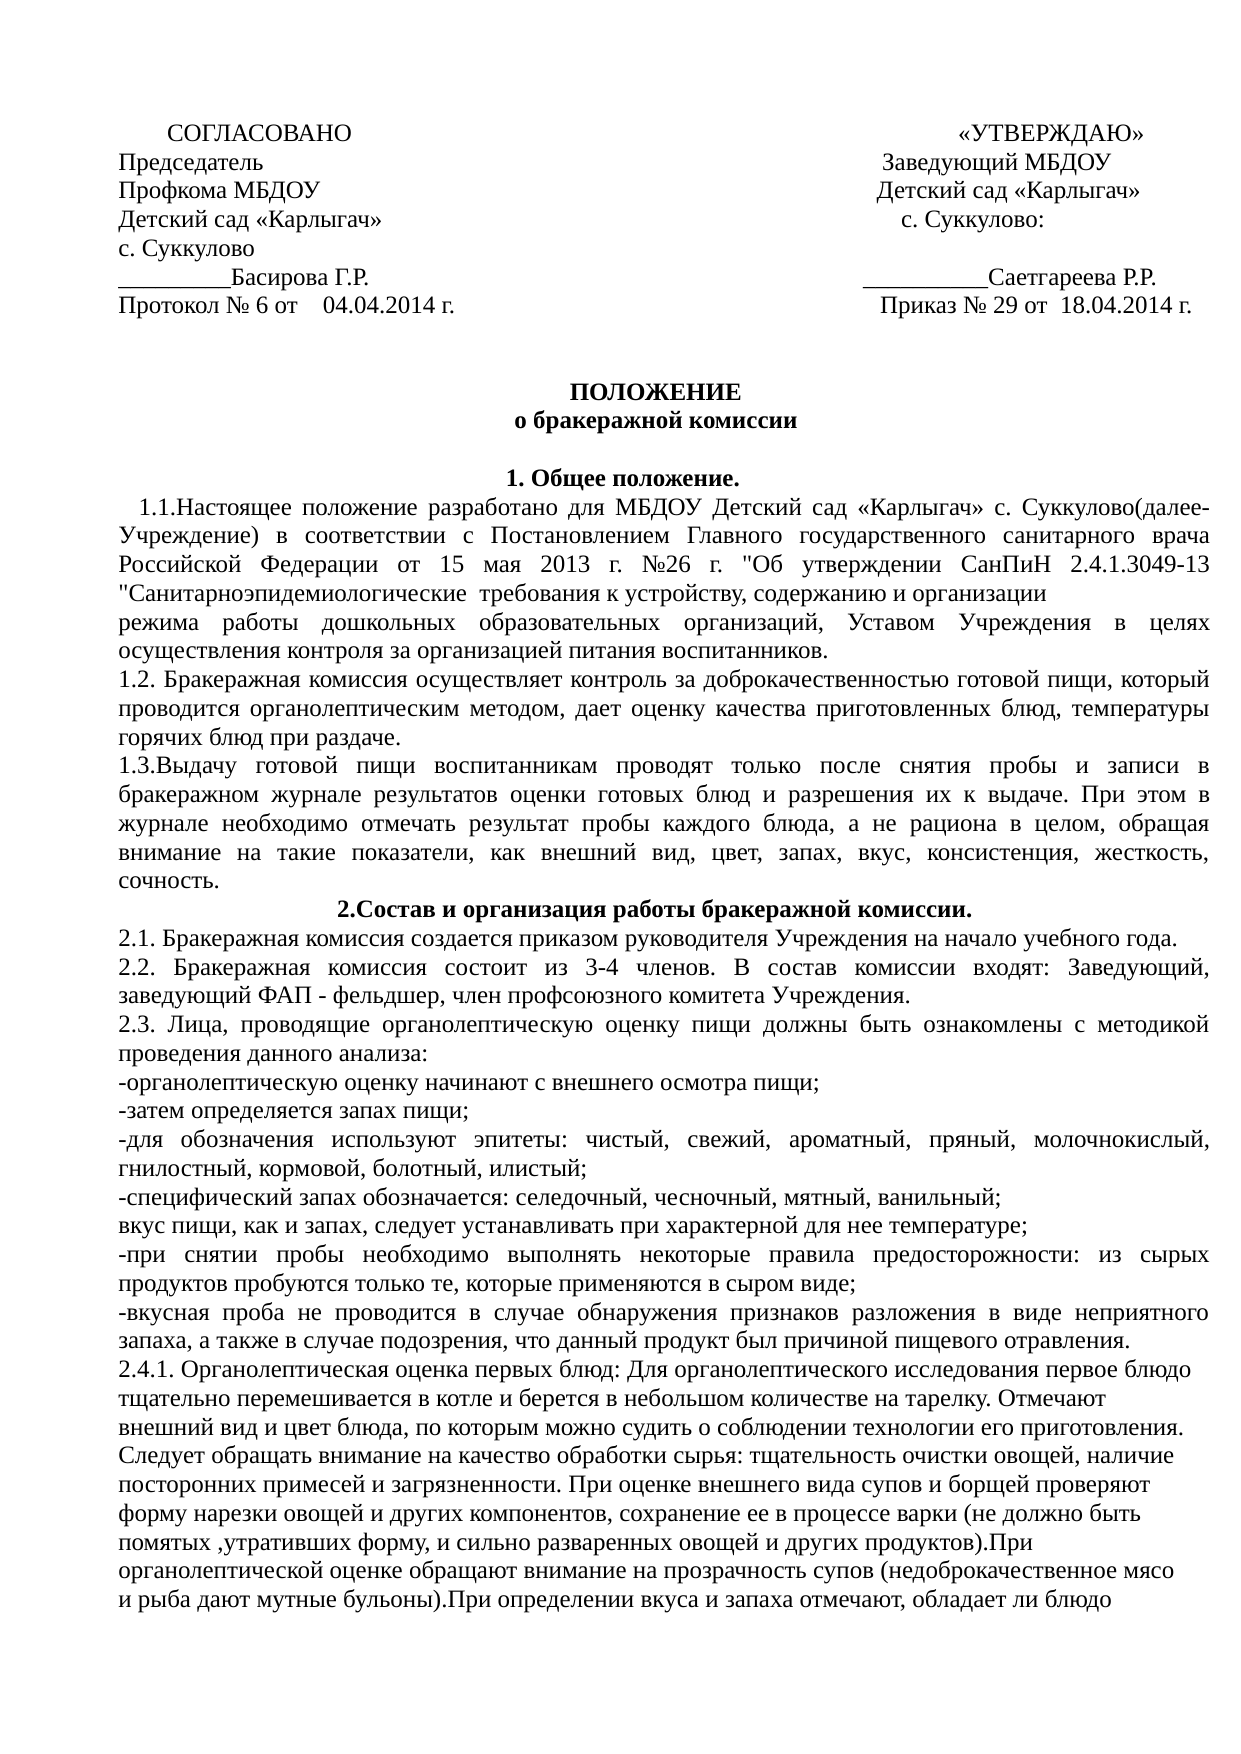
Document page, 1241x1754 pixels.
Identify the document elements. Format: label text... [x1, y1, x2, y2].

text СОГЛАСОВАНО «УТВЕРЖДАЮ» [118, 118, 1193, 147]
text Протокол № 6 от 04.04.2014 г. Приказ № 29 от 18.04.2014 г. [118, 291, 1193, 319]
text 2.Состав и организация работы бракеражной комиссии. [118, 894, 1211, 923]
text ПОЛОЖЕНИЕ [118, 377, 1193, 406]
text -вкусная проба не проводится в случае обнаружения признаков разложения в виде неприятного запаха, а также в случае подозрения, что данный продукт был причиной пищевого отравления. [118, 1297, 1211, 1354]
text 2.3. Лица, проводящие органолептическую оценку пищи должны быть ознакомлены с методикой проведения данного анализа: [118, 1009, 1211, 1067]
text -для обозначения используют эпитеты: чистый, свежий, ароматный, пряный, молочнокислый, гнилостный, кормовой, болотный, илистый; [118, 1124, 1211, 1182]
text -при снятии пробы необходимо выполнять некоторые правила предосторожности: из сырых продуктов пробуются только те, которые применяются в сыром виде; [118, 1239, 1211, 1297]
text посторонних примесей и загрязненности. При оценке внешнего вида супов и борщей проверяют форму нарезки овощей и других компонентов, сохранение ее в процессе варки (не должно быть помятых ,утративших форму, и сильно разваренных овощей и других продуктов).При органолептической оценке обращают внимание на прозрачность супов (недоброкачественное мясо и рыба дают мутные бульоны).При определении вкуса и запаха отмечают, обладает ли блюдо [118, 1469, 1193, 1613]
text с. Суккулово [118, 233, 1193, 262]
text 1.3.Выдачу готовой пищи воспитанникам проводят только после снятия пробы и записи в бракеражном журнале результатов оценки готовых блюд и разрешения их к выдаче. При этом в журнале необходимо отмечать результат пробы каждого блюда, а не рациона в целом, обращая внимание на такие показатели, как внешний вид, цвет, запах, вкус, консистенция, жесткость, сочность. [118, 751, 1211, 894]
text 2.4.1. Органолептическая оценка первых блюд: Для органолептического исследования первое блюдо тщательно перемешивается в котле и берется в небольшом количестве на тарелку. Отмечают внешний вид и цвет блюда, по которым можно судить о соблюдении технологии его приготовления. Следует обращать внимание на качество обработки сырья: тщательность очистки овощей, наличие [118, 1354, 1193, 1469]
text 2.2. Бракеражная комиссия состоит из 3-4 членов. В состав комиссии входят: Заведующий, заведующий ФАП - фельдшер, член профсоюзного комитета Учреждения. [118, 952, 1211, 1009]
text 2.1. Бракеражная комиссия создается приказом руководителя Учреждения на начало учебного года. [118, 923, 1211, 952]
text Председатель Заведующий МБДОУ [118, 147, 1193, 176]
text -специфический запах обозначается: селедочный, чесночный, мятный, ванильный; [118, 1182, 1211, 1211]
text о бракеражной комиссии [118, 406, 1193, 434]
text 1.1.Настоящее положение разработано для МБДОУ Детский сад «Карлыгач» с. Суккулово(далее-Учреждение) в соответствии с Постановлением Главного государственного санитарного врача Российской Федерации от 15 мая 2013 г. №26 г. "Об утверждении СанПиН 2.4.1.3049-13 "Санитарноэпидемиологические требования к устройству, содержанию и организации [118, 492, 1211, 607]
text -затем определяется запах пищи; [118, 1096, 1211, 1124]
text режима работы дошкольных образовательных организаций, Уставом Учреждения в целях осуществления контроля за организацией питания воспитанников. [118, 607, 1211, 664]
text -органолептическую оценку начинают с внешнего осмотра пищи; [118, 1067, 1211, 1096]
text _________Басирова Г.Р. __________Саетгареева Р.Р. [118, 262, 1223, 291]
text Детский сад «Карлыгач» с. Суккулово: [118, 204, 1193, 233]
text вкус пищи, как и запах, следует устанавливать при характерной для нее температуре; [118, 1211, 1211, 1239]
text 1. Общее положение. [118, 463, 1211, 492]
text Профкома МБДОУ Детский сад «Карлыгач» [118, 176, 1193, 204]
text 1.2. Бракеражная комиссия осуществляет контроль за доброкачественностью готовой пищи, который проводится органолептическим методом, дает оценку качества приготовленных блюд, температуры горячих блюд при раздаче. [118, 664, 1211, 751]
